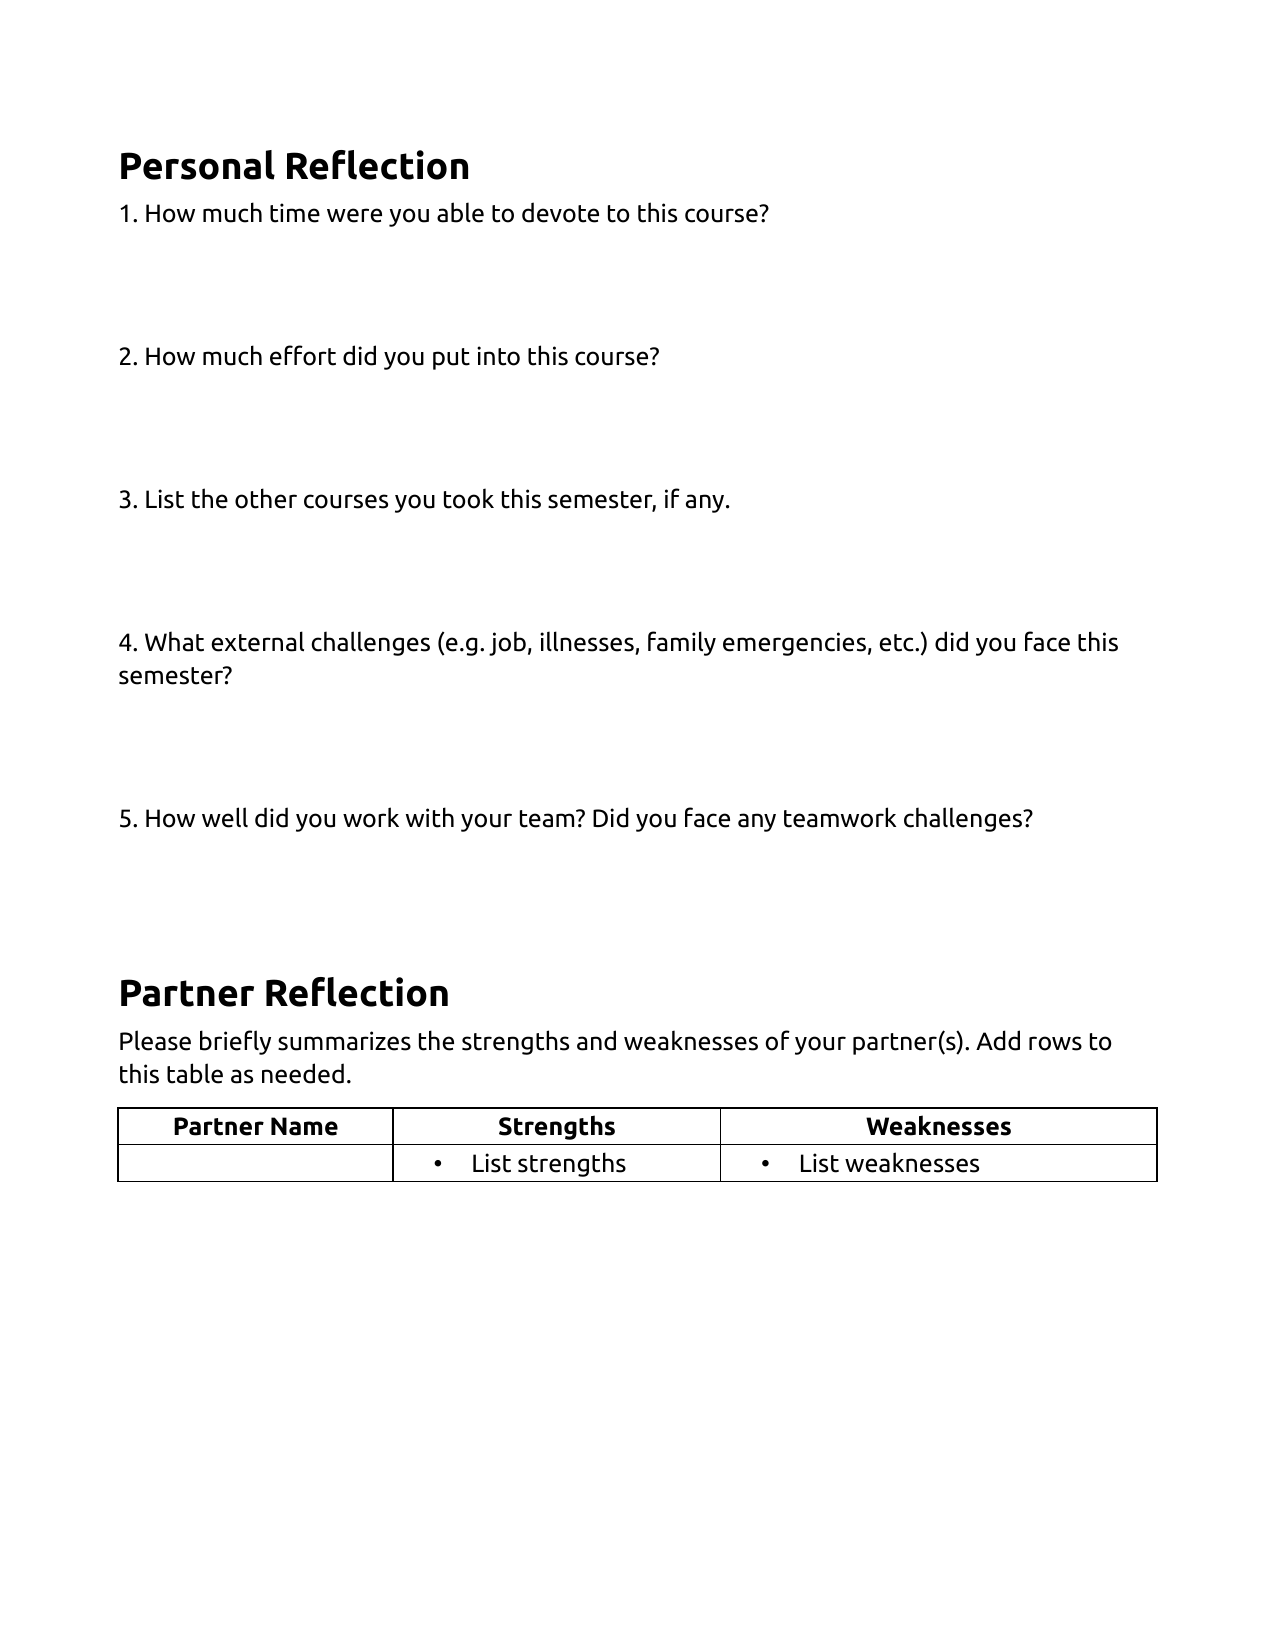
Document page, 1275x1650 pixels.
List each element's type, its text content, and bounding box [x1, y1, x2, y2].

text 4. What external challenges (e.g. job, illnesses, family emergencies, etc.) did you face this semester? [118, 627, 1157, 689]
table_cell List weaknesses [721, 1145, 1156, 1181]
text 2. How much effort did you put into this course? [118, 342, 1157, 370]
table_header Partner Name [119, 1109, 392, 1143]
text 3. List the other courses you took this semester, if any. [118, 484, 1157, 513]
text Please briefly summarizes the strengths and weaknesses of your partner(s). Add rows to this table as needed. [118, 1026, 1157, 1088]
subtitle Partner Reflection [118, 971, 1157, 1014]
table_cell [119, 1145, 392, 1181]
table_header Weaknesses [721, 1109, 1156, 1143]
table_cell List strengths [394, 1145, 720, 1181]
text 1. How much time were you able to devote to this course? [118, 199, 1157, 227]
text 5. How well did you work with your team? Did you face any teamwork challenges? [118, 803, 1157, 832]
subtitle Personal Reflection [118, 143, 1157, 186]
table_header Strengths [394, 1109, 720, 1143]
